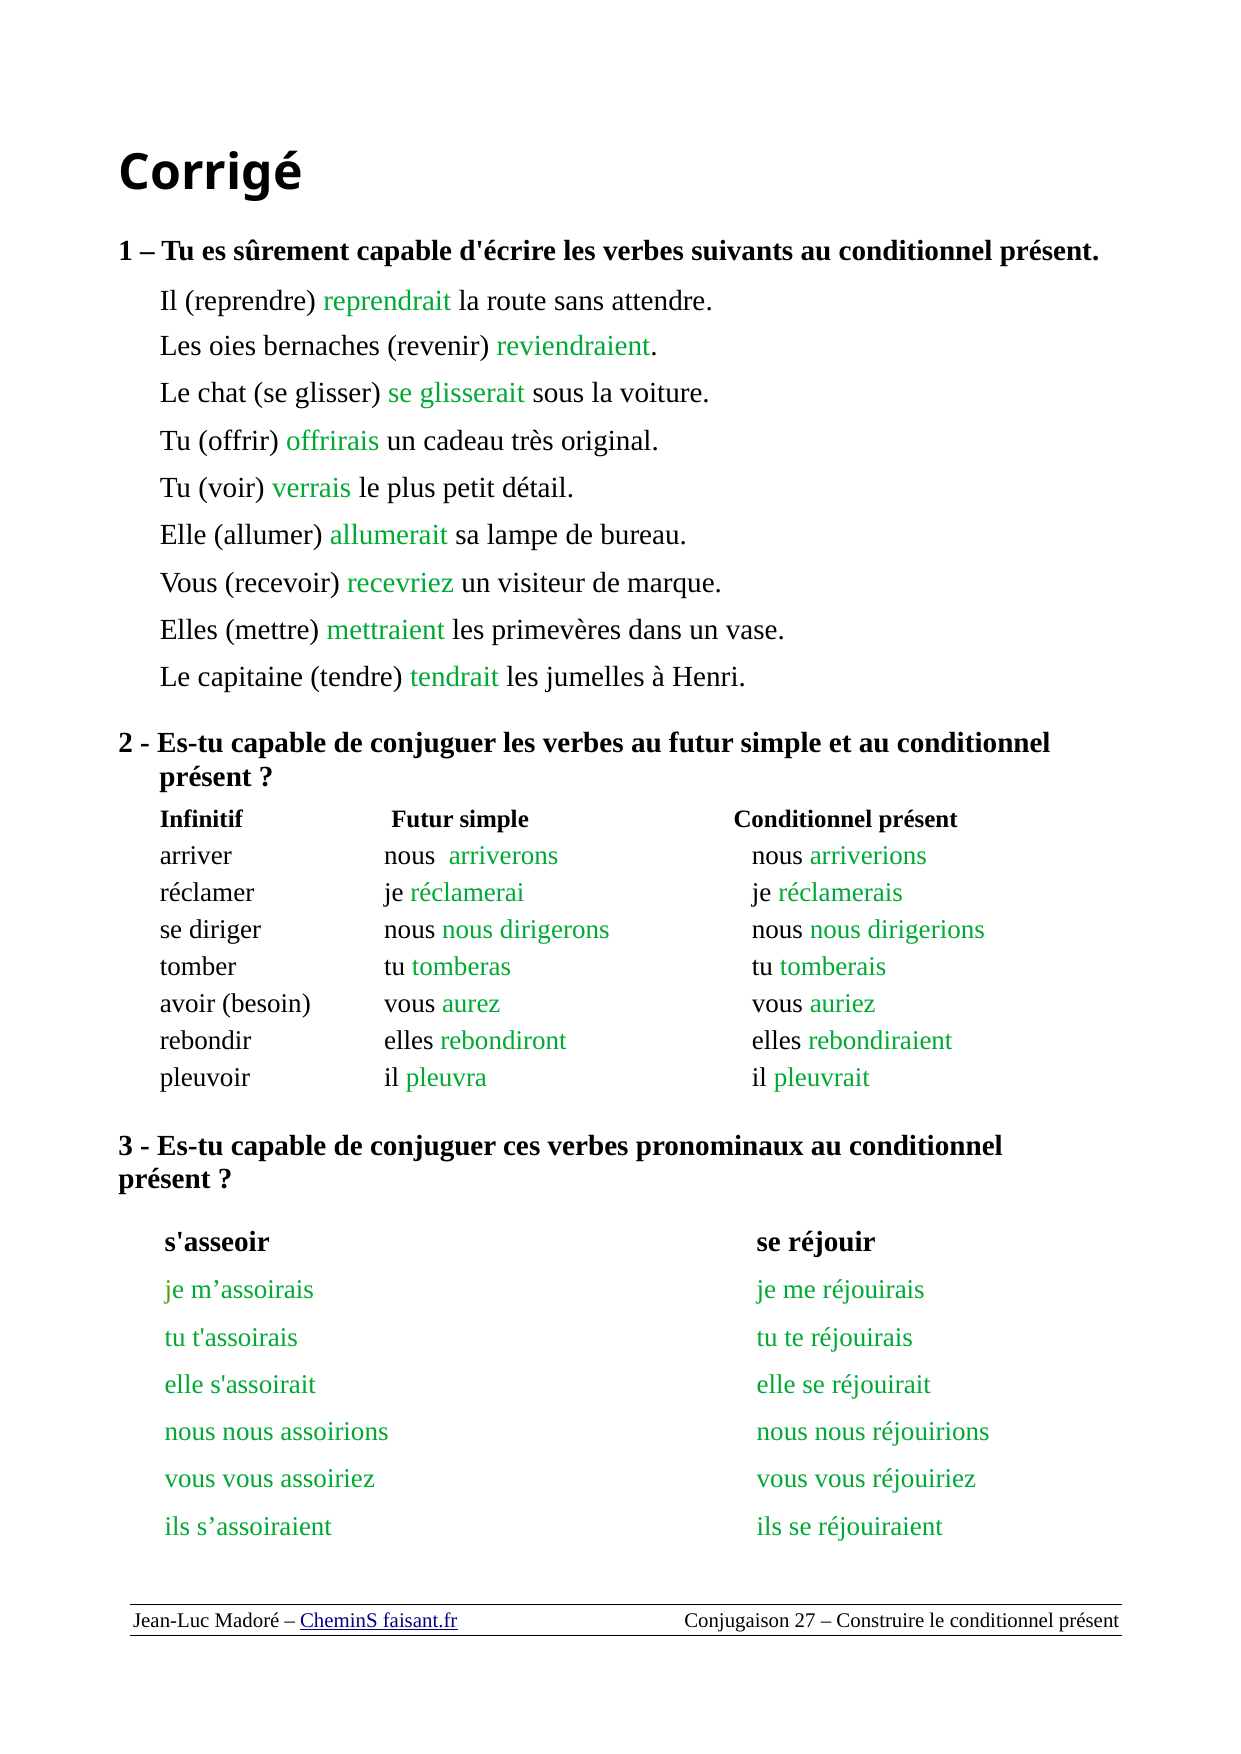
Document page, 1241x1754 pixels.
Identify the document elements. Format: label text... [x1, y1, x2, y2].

text Infinitif Futur simple Conditionnel présent [159, 804, 1122, 833]
text ils s’assoiraient [164, 1497, 572, 1545]
text Elles (mettre) mettraient les primevères dans un vase. [159, 601, 1122, 649]
text Tu (offrir) offrirais un cadeau très original. [159, 412, 1122, 459]
text Corrigé [118, 136, 1122, 204]
text je m’assoirais [164, 1261, 572, 1308]
text tu t'assoirais [164, 1308, 572, 1356]
text Les oies bernaches (revenir) reviendraient. [159, 318, 1122, 365]
text [751, 1214, 756, 1545]
text [158, 1214, 164, 1545]
text vous vous réjouiriez [756, 1450, 1164, 1497]
text ils se réjouiraient [756, 1497, 1164, 1545]
text s'asseoir [164, 1214, 572, 1261]
text Vous (recevoir) recevriez un visiteur de marque. [159, 554, 1122, 601]
text se diriger nous nous dirigerons nous nous dirigerions [159, 913, 1122, 944]
text réclamer je réclamerai je réclamerais [159, 876, 1122, 907]
text nous nous assoirions [164, 1403, 572, 1450]
text tu te réjouirais [756, 1308, 1164, 1356]
text Le chat (se glisser) se glisserait sous la voiture. [159, 365, 1122, 412]
text 3 - Es-tu capable de conjuguer ces verbes pronominaux au conditionnel présent ? [118, 1128, 1122, 1195]
text tomber tu tomberas tu tomberais [159, 950, 1122, 981]
text avoir (besoin) vous aurez vous auriez [159, 987, 1122, 1018]
text rebondir elles rebondiront elles rebondiraient [159, 1024, 1122, 1056]
text 2 - Es-tu capable de conjuguer les verbes au futur simple et au conditionnel présent ? [118, 726, 1122, 793]
text Il (reprendre) reprendrait la route sans attendre. [159, 279, 1122, 318]
text 1 – Tu es sûrement capable d'écrire les verbes suivants au conditionnel présent. [118, 233, 1122, 267]
text elle se réjouirait [756, 1356, 1164, 1403]
text Le capitaine (tendre) tendrait les jumelles à Henri. [159, 649, 1122, 696]
text nous nous réjouirions [756, 1403, 1164, 1450]
text se réjouir [756, 1214, 1164, 1261]
text vous vous assoiriez [164, 1450, 572, 1497]
text pleuvoir il pleuvra il pleuvrait [159, 1062, 1122, 1093]
text je me réjouirais [756, 1261, 1164, 1308]
text Tu (voir) verrais le plus petit détail. [159, 459, 1122, 507]
text Elle (allumer) allumerait sa lampe de bureau. [159, 507, 1122, 554]
text elle s'assoirait [164, 1356, 572, 1403]
text arriver nous arriverons nous arriverions [159, 839, 1122, 870]
